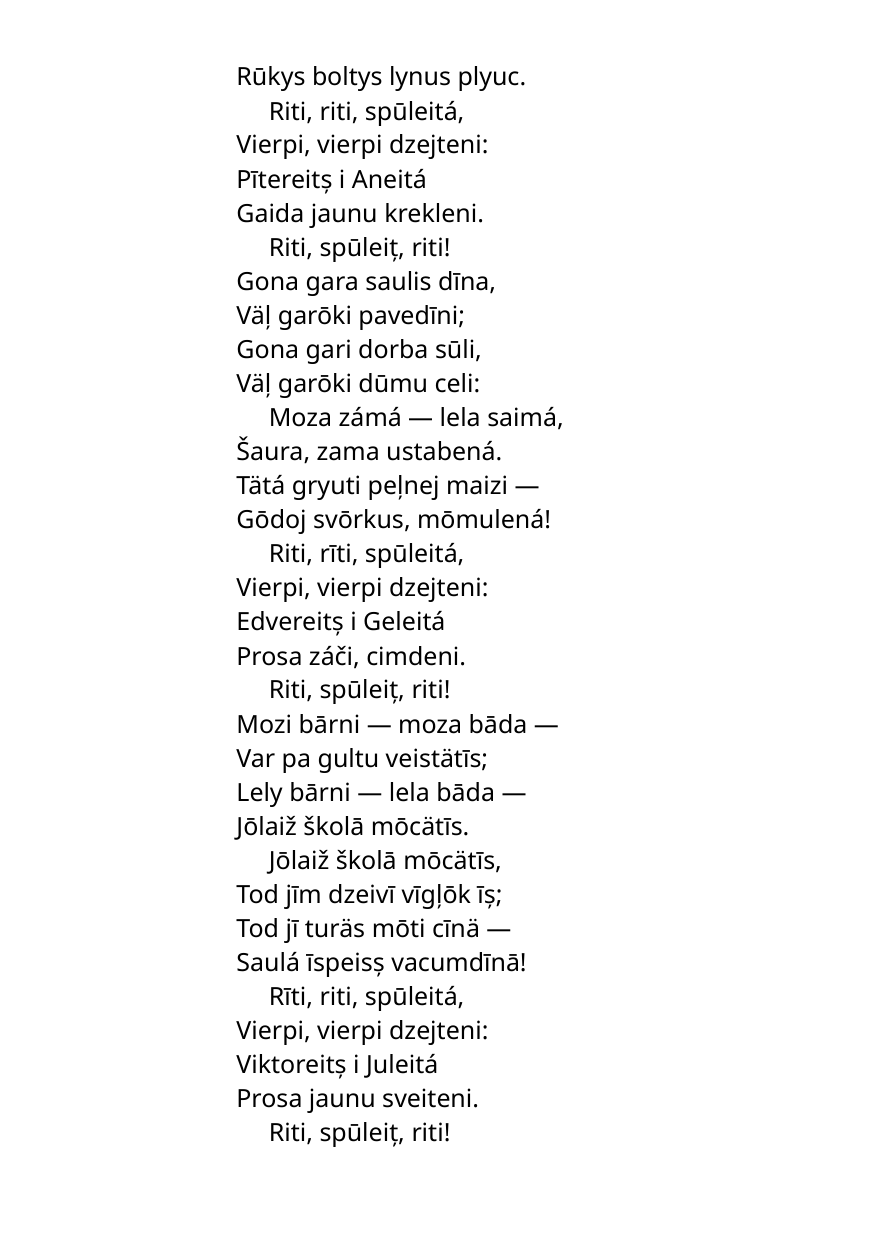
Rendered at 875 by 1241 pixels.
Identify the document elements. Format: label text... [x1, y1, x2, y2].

text Tod jīm dzeivī vīgļōk īș; [236, 877, 815, 911]
text Vierpi, vierpi dzejteni: [236, 570, 815, 604]
text Väļ garōki pavedīni; [236, 297, 815, 332]
text Gona gara saulis dīna, [236, 263, 815, 297]
text Lely bārni — lela bāda — [236, 774, 815, 808]
text Pītereitș i Aneitá [236, 161, 815, 195]
text Jōlaiž školā mōcätīs, [236, 842, 815, 877]
text Riti, riti, spūleitá, [236, 93, 815, 127]
text Vierpi, vierpi dzejteni: [236, 1013, 815, 1047]
text Riti, spūleiț, riti! [236, 672, 815, 706]
text Šaura, zama ustabená. [236, 434, 815, 468]
text Rīti, riti, spūleitá, [236, 979, 815, 1013]
text Var pa gultu veistätīs; [236, 740, 815, 774]
text Viktoreitș i Juleitá [236, 1047, 815, 1081]
text Prosa záči, cimdeni. [236, 638, 815, 672]
text Riti, rīti, spūleitá, [236, 536, 815, 570]
text Gaida jaunu krekleni. [236, 195, 815, 229]
text Riti, spūleiț, riti! [236, 1115, 815, 1149]
text Prosa jaunu sveiteni. [236, 1081, 815, 1115]
text Gōdoj svōrkus, mōmulená! [236, 502, 815, 536]
text Saulá īspeisș vacumdīnā! [236, 945, 815, 979]
text Tod jī turäs mōti cīnä — [236, 911, 815, 945]
text Vierpi, vierpi dzejteni: [236, 127, 815, 161]
text Moza zámá — lela saimá, [236, 400, 815, 434]
text Mozi bārni — moza bāda — [236, 706, 815, 740]
text Riti, spūleiț, riti! [236, 229, 815, 263]
text Gona gari dorba sūli, [236, 332, 815, 366]
text Väļ garōki dūmu celi: [236, 366, 815, 400]
text Edvereitș i Geleitá [236, 604, 815, 638]
text Rūkys boltys lynus plyuc. [236, 59, 815, 93]
text Tätá gryuti peļnej maizi — [236, 468, 815, 502]
text Jōlaiž školā mōcätīs. [236, 808, 815, 842]
